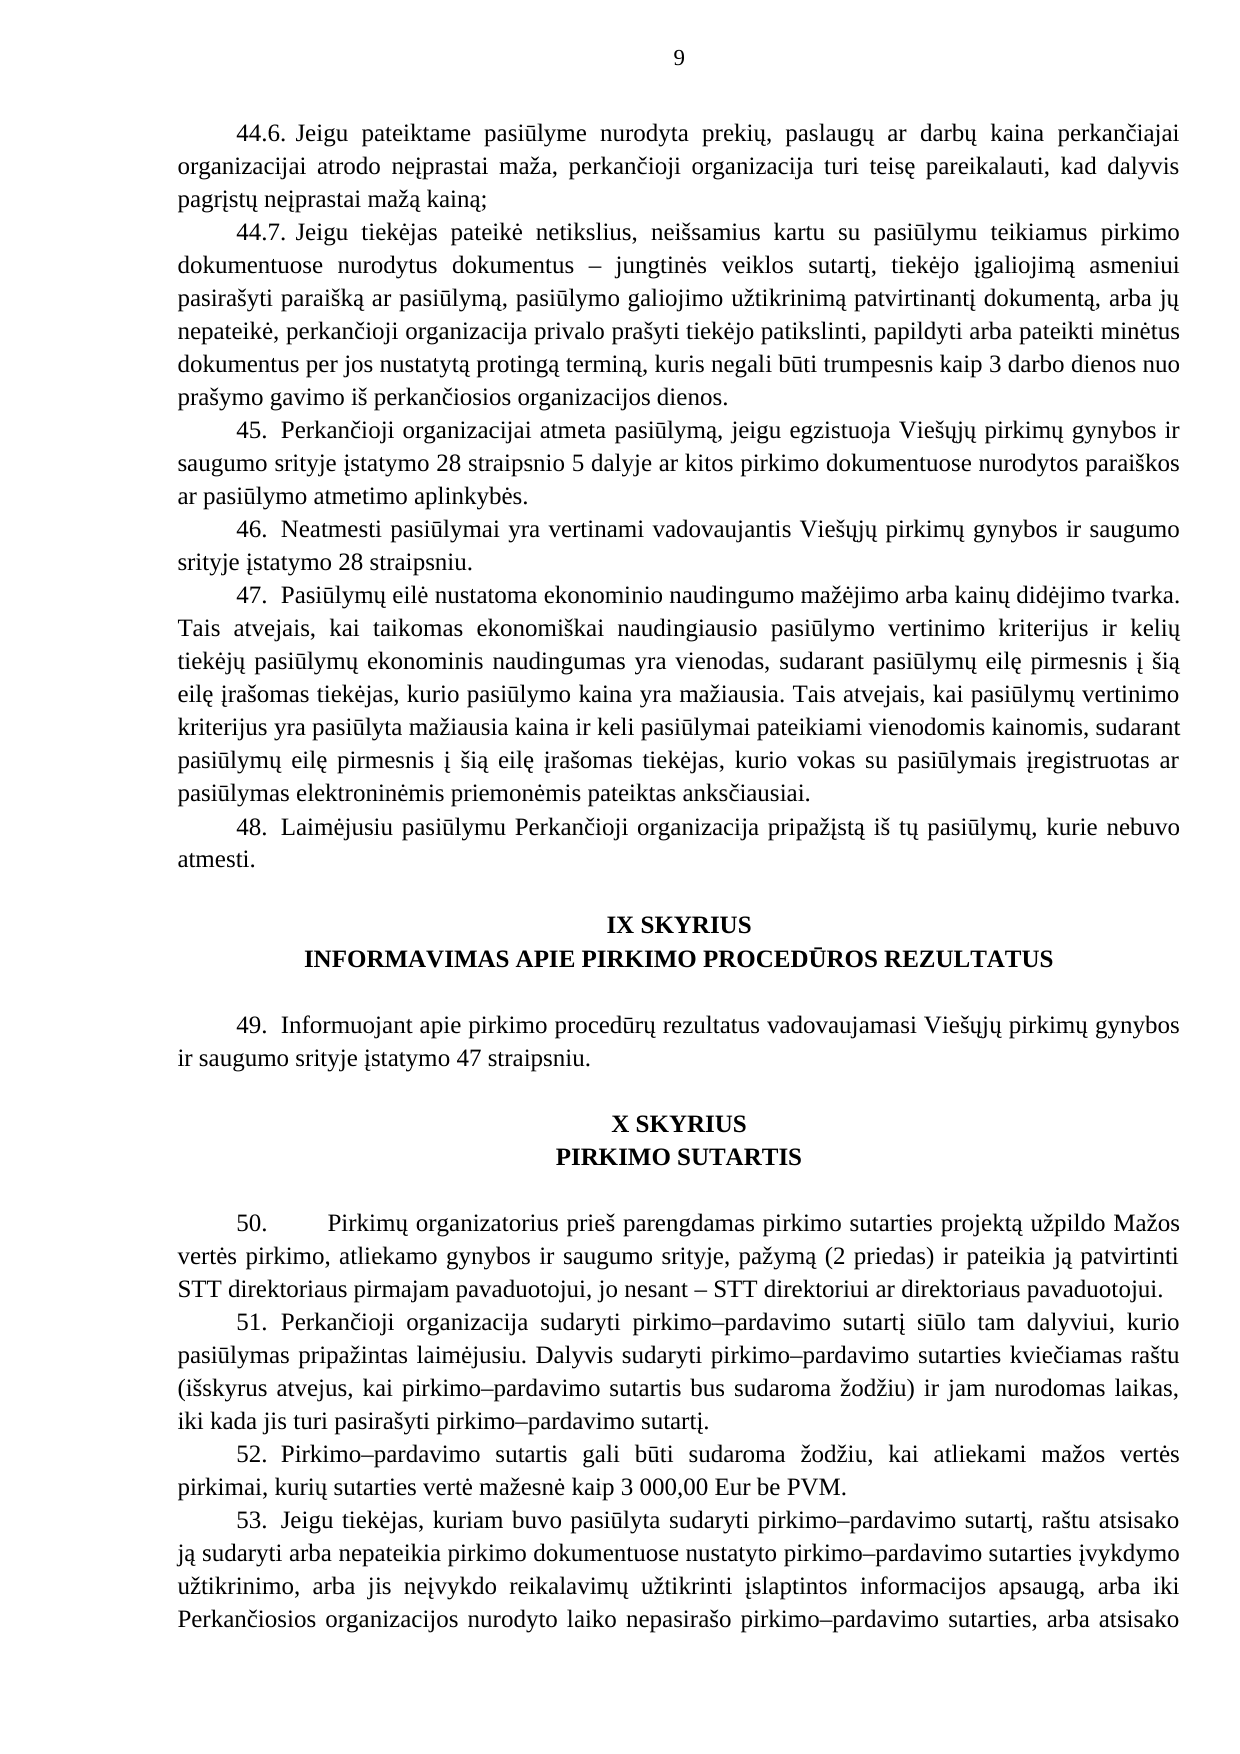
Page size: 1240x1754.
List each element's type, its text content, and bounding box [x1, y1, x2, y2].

text PIRKIMO SUTARTIS [177, 1142, 1181, 1171]
text 44.6. Jeigu pateiktame pasiūlyme nurodyta prekių, paslaugų ar darbų kaina perkančiajai organizacijai atrodo neįprastai maža, perkančioji organizacija turi teisę pareikalauti, kad dalyvis pagrįstų neįprastai mažą kainą; [177, 118, 1181, 213]
text INFORMAVIMAS APIE PIRKIMO PROCEDŪROS REZULTATUS [177, 944, 1181, 972]
text 51. Perkančioji organizacija sudaryti pirkimo–pardavimo sutartį siūlo tam dalyviui, kurio pasiūlymas pripažintas laimėjusiu. Dalyvis sudaryti pirkimo–pardavimo sutarties kviečiamas raštu (išskyrus atvejus, kai pirkimo–pardavimo sutartis bus sudaroma žodžiu) ir jam nurodomas laikas, iki kada jis turi pasirašyti pirkimo–pardavimo sutartį. [177, 1307, 1181, 1435]
text 48. Laimėjusiu pasiūlymu Perkančioji organizacija pripažįstą iš tų pasiūlymų, kurie nebuvo atmesti. [177, 812, 1181, 873]
text X SKYRIUS [177, 1109, 1181, 1137]
text 52. Pirkimo–pardavimo sutartis gali būti sudaroma žodžiu, kai atliekami mažos vertės pirkimai, kurių sutarties vertė mažesnė kaip 3 000,00 Eur be PVM. [177, 1439, 1181, 1501]
text 49. Informuojant apie pirkimo procedūrų rezultatus vadovaujamasi Viešųjų pirkimų gynybos ir saugumo srityje įstatymo 47 straipsniu. [177, 1010, 1181, 1071]
text 44.7. Jeigu tiekėjas pateikė netikslius, neišsamius kartu su pasiūlymu teikiamus pirkimo dokumentuose nurodytus dokumentus – jungtinės veiklos sutartį, tiekėjo įgaliojimą asmeniui pasirašyti paraišką ar pasiūlymą, pasiūlymo galiojimo užtikrinimą patvirtinantį dokumentą, arba jų nepateikė, perkančioji organizacija privalo prašyti tiekėjo patikslinti, papildyti arba pateikti minėtus dokumentus per jos nustatytą protingą terminą, kuris negali būti trumpesnis kaip 3 darbo dienos nuo prašymo gavimo iš perkančiosios organizacijos dienos. [177, 217, 1181, 411]
text 50. Pirkimų organizatorius prieš parengdamas pirkimo sutarties projektą užpildo Mažos vertės pirkimo, atliekamo gynybos ir saugumo srityje, pažymą (2 priedas) ir pateikia ją patvirtinti STT direktoriaus pirmajam pavaduotojui, jo nesant – STT direktoriui ar direktoriaus pavaduotojui. [177, 1208, 1181, 1303]
text 53. Jeigu tiekėjas, kuriam buvo pasiūlyta sudaryti pirkimo–pardavimo sutartį, raštu atsisako ją sudaryti arba nepateikia pirkimo dokumentuose nustatyto pirkimo–pardavimo sutarties įvykdymo užtikrinimo, arba jis neįvykdo reikalavimų užtikrinti įslaptintos informacijos apsaugą, arba iki Perkančiosios organizacijos nurodyto laiko nepasirašo pirkimo–pardavimo sutarties, arba atsisako [177, 1505, 1181, 1633]
text IX SKYRIUS [177, 911, 1181, 939]
text 47. Pasiūlymų eilė nustatoma ekonominio naudingumo mažėjimo arba kainų didėjimo tvarka. Tais atvejais, kai taikomas ekonomiškai naudingiausio pasiūlymo vertinimo kriterijus ir kelių tiekėjų pasiūlymų ekonominis naudingumas yra vienodas, sudarant pasiūlymų eilę pirmesnis į šią eilę įrašomas tiekėjas, kurio pasiūlymo kaina yra mažiausia. Tais atvejais, kai pasiūlymų vertinimo kriterijus yra pasiūlyta mažiausia kaina ir keli pasiūlymai pateikiami vienodomis kainomis, sudarant pasiūlymų eilę pirmesnis į šią eilę įrašomas tiekėjas, kurio vokas su pasiūlymais įregistruotas ar pasiūlymas elektroninėmis priemonėmis pateiktas anksčiausiai. [177, 580, 1181, 807]
text 46. Neatmesti pasiūlymai yra vertinami vadovaujantis Viešųjų pirkimų gynybos ir saugumo srityje įstatymo 28 straipsniu. [177, 514, 1181, 576]
text 45. Perkančioji organizacijai atmeta pasiūlymą, jeigu egzistuoja Viešųjų pirkimų gynybos ir saugumo srityje įstatymo 28 straipsnio 5 dalyje ar kitos pirkimo dokumentuose nurodytos paraiškos ar pasiūlymo atmetimo aplinkybės. [177, 415, 1181, 510]
